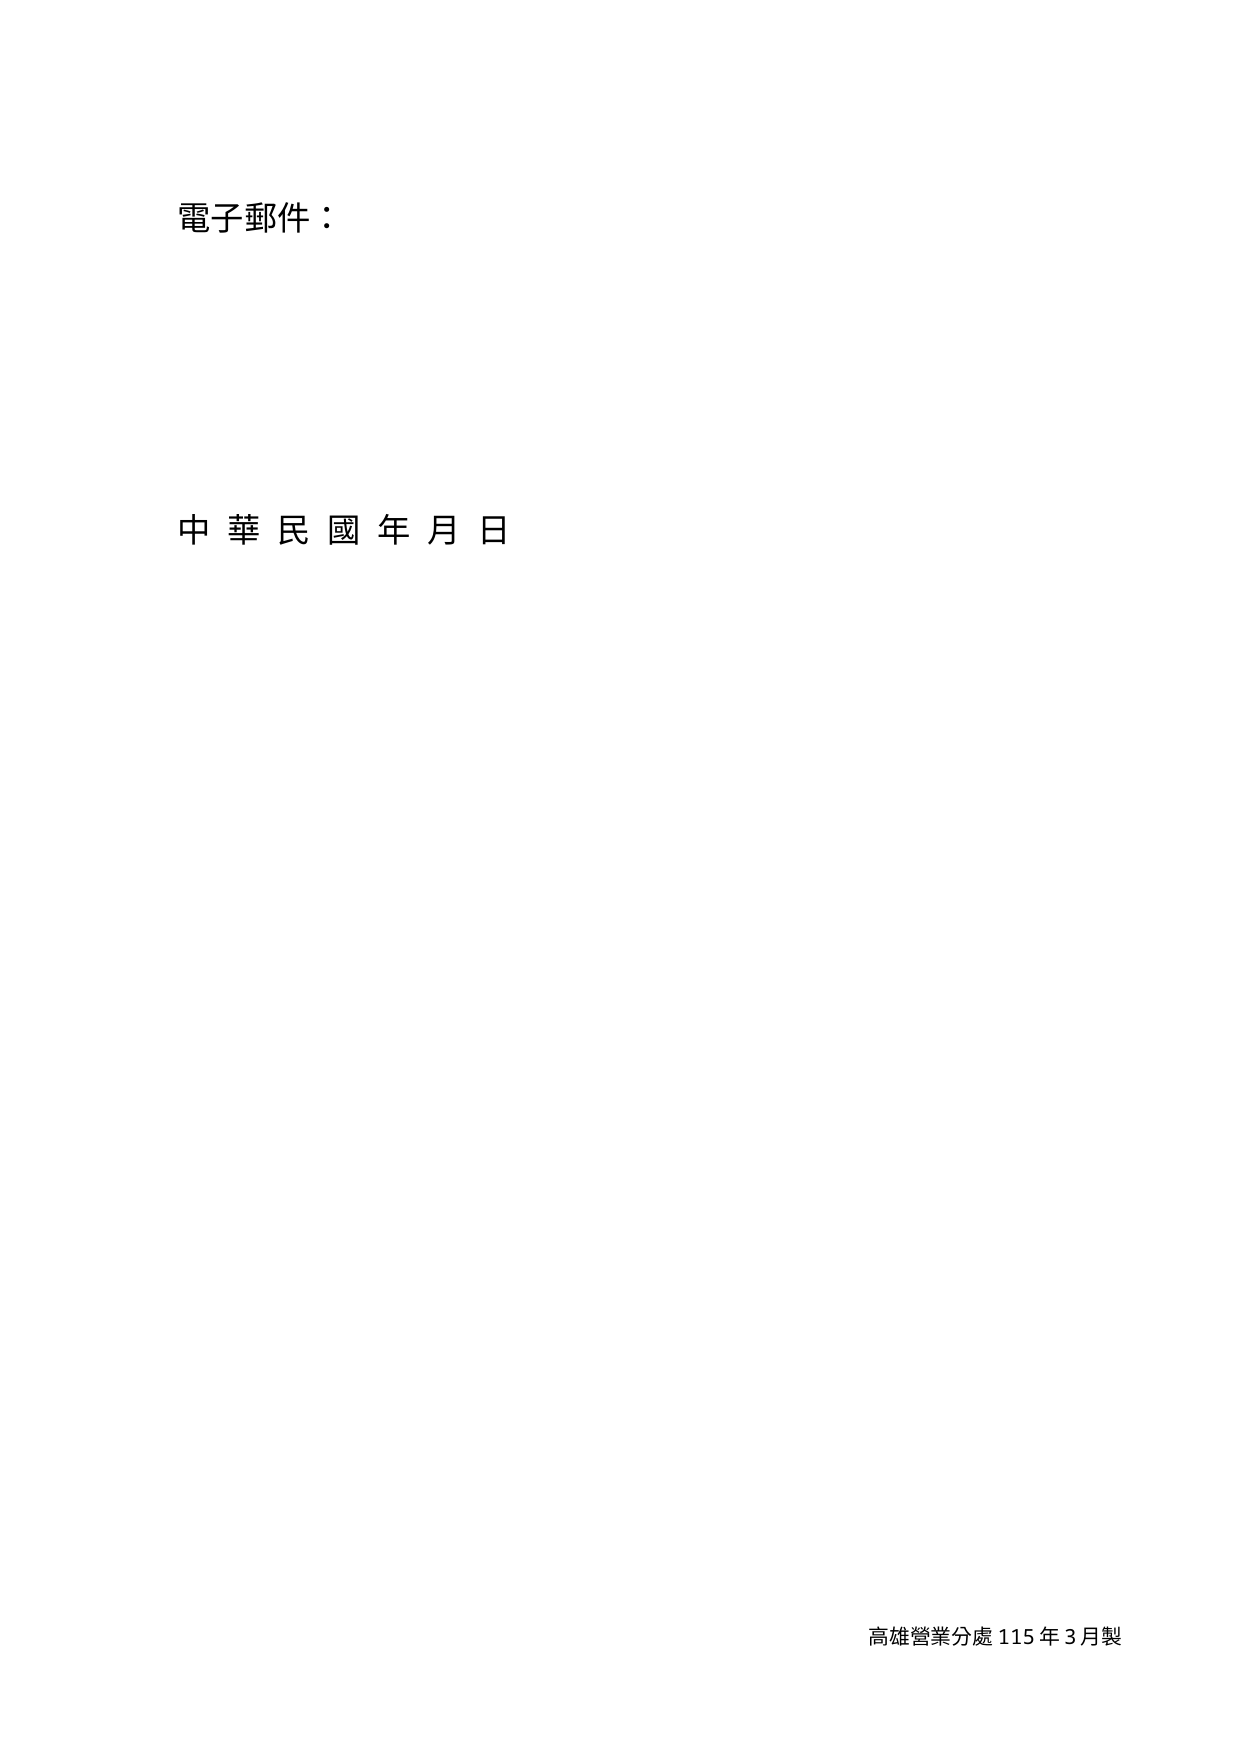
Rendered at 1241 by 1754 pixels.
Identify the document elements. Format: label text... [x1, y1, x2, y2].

text 中 華 民 國 年 月 日 [177, 487, 1122, 549]
text 電子郵件： [177, 174, 1122, 237]
